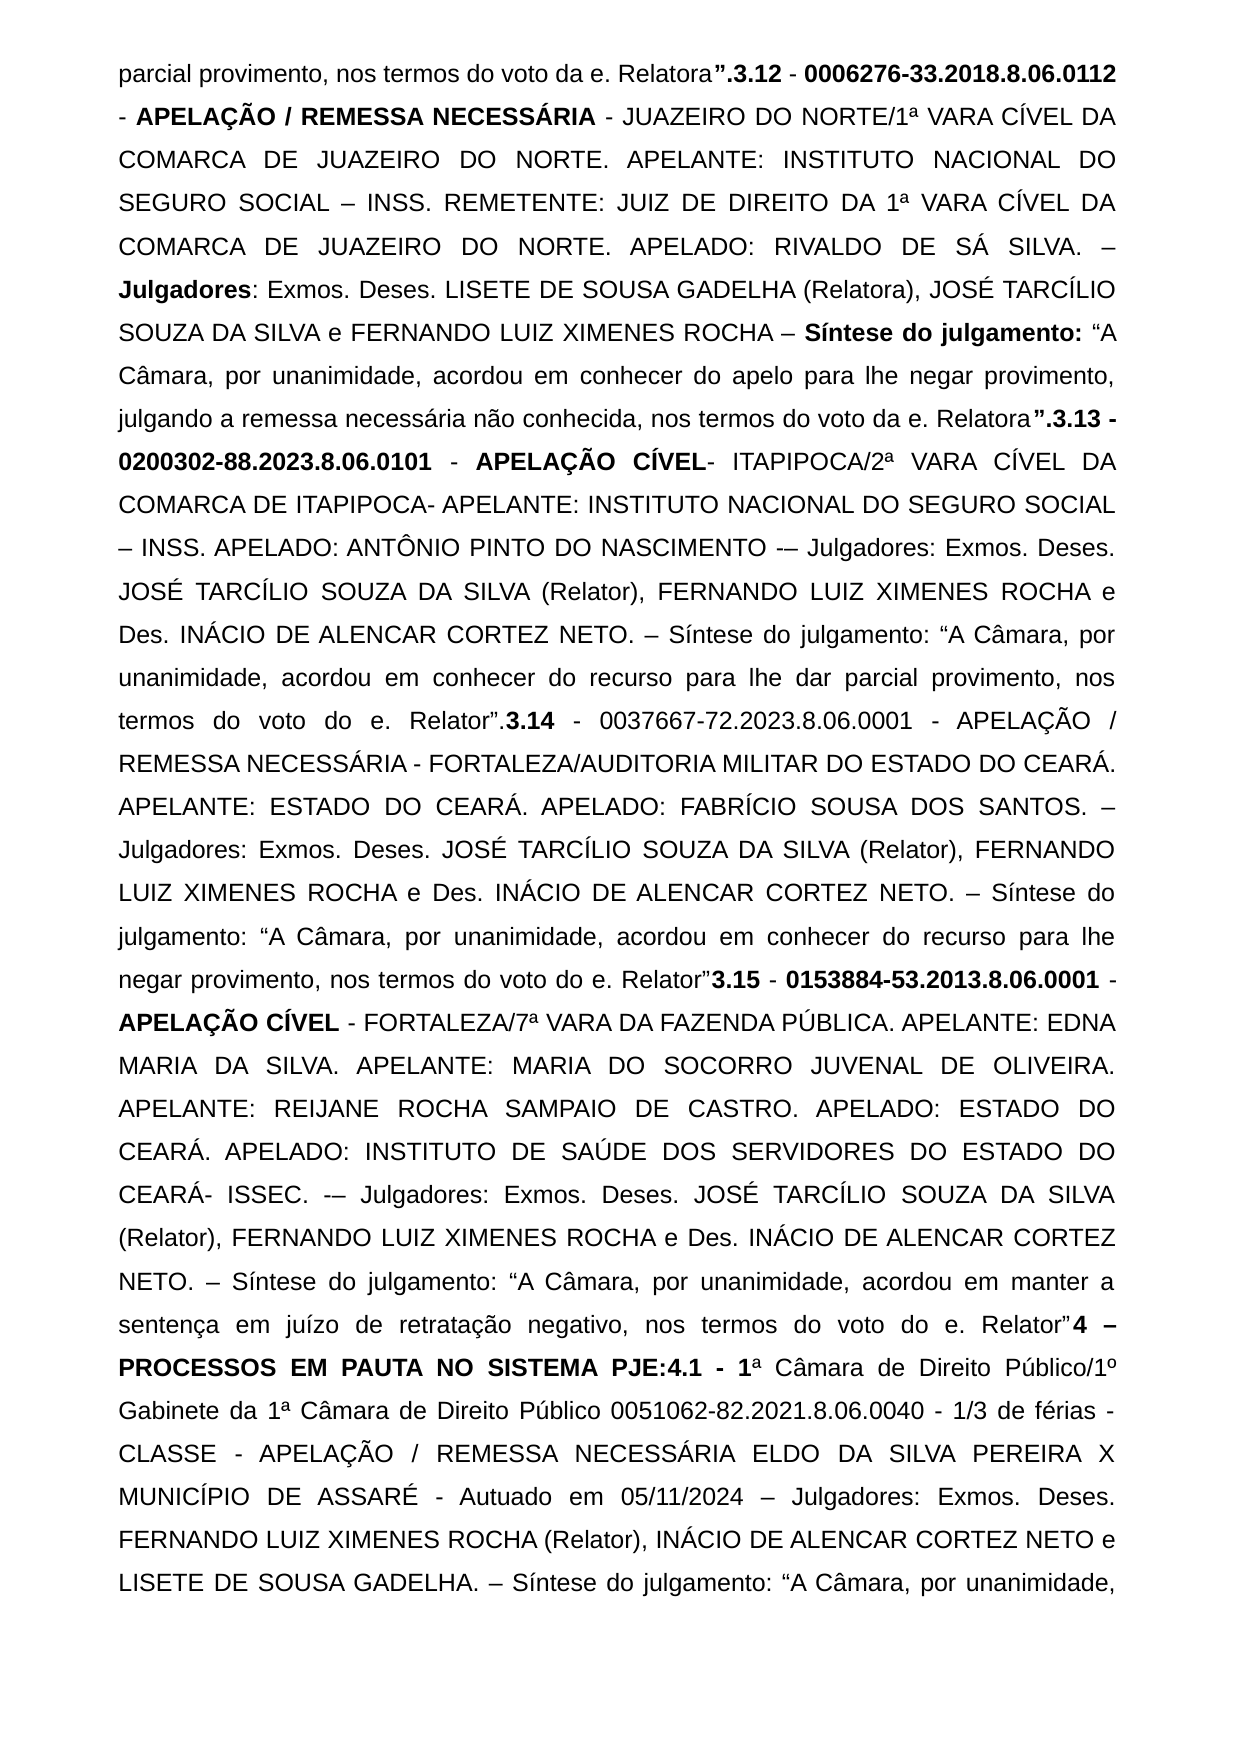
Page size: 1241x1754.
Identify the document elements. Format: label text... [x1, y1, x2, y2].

text parcial provimento, nos termos do voto da e. Relatora”.3.12 - 0006276-33.2018.8.06.0112 - APELAÇÃO / REMESSA NECESSÁRIA - JUAZEIRO DO NORTE/1ª VARA CÍVEL DA COMARCA DE JUAZEIRO DO NORTE. APELANTE: INSTITUTO NACIONAL DO SEGURO SOCIAL – INSS. REMETENTE: JUIZ DE DIREITO DA 1ª VARA CÍVEL DA COMARCA DE JUAZEIRO DO NORTE. APELADO: RIVALDO DE SÁ SILVA. – Julgadores: Exmos. Deses. LISETE DE SOUSA GADELHA (Relatora), JOSÉ TARCÍLIO SOUZA DA SILVA e FERNANDO LUIZ XIMENES ROCHA – Síntese do julgamento: “A Câmara, por unanimidade, acordou em conhecer do apelo para lhe negar provimento, julgando a remessa necessária não conhecida, nos termos do voto da e. Relatora”.3.13 - 0200302-88.2023.8.06.0101 - APELAÇÃO CÍVEL- ITAPIPOCA/2ª VARA CÍVEL DA COMARCA DE ITAPIPOCA- APELANTE: INSTITUTO NACIONAL DO SEGURO SOCIAL – INSS. APELADO: ANTÔNIO PINTO DO NASCIMENTO -– Julgadores: Exmos. Deses. JOSÉ TARCÍLIO SOUZA DA SILVA (Relator), FERNANDO LUIZ XIMENES ROCHA e Des. INÁCIO DE ALENCAR CORTEZ NETO. – Síntese do julgamento: “A Câmara, por unanimidade, acordou em conhecer do recurso para lhe dar parcial provimento, nos termos do voto do e. Relator”.3.14 - 0037667-72.2023.8.06.0001 - APELAÇÃO / REMESSA NECESSÁRIA - FORTALEZA/AUDITORIA MILITAR DO ESTADO DO CEARÁ. APELANTE: ESTADO DO CEARÁ. APELADO: FABRÍCIO SOUSA DOS SANTOS. – Julgadores: Exmos. Deses. JOSÉ TARCÍLIO SOUZA DA SILVA (Relator), FERNANDO LUIZ XIMENES ROCHA e Des. INÁCIO DE ALENCAR CORTEZ NETO. – Síntese do julgamento: “A Câmara, por unanimidade, acordou em conhecer do recurso para lhe negar provimento, nos termos do voto do e. Relator”3.15 - 0153884-53.2013.8.06.0001 - APELAÇÃO CÍVEL - FORTALEZA/7ª VARA DA FAZENDA PÚBLICA. APELANTE: EDNA MARIA DA SILVA. APELANTE: MARIA DO SOCORRO JUVENAL DE OLIVEIRA. APELANTE: REIJANE ROCHA SAMPAIO DE CASTRO. APELADO: ESTADO DO CEARÁ. APELADO: INSTITUTO DE SAÚDE DOS SERVIDORES DO ESTADO DO CEARÁ- ISSEC. -– Julgadores: Exmos. Deses. JOSÉ TARCÍLIO SOUZA DA SILVA (Relator), FERNANDO LUIZ XIMENES ROCHA e Des. INÁCIO DE ALENCAR CORTEZ NETO. – Síntese do julgamento: “A Câmara, por unanimidade, acordou em manter a sentença em juízo de retratação negativo, nos termos do voto do e. Relator”4 – PROCESSOS EM PAUTA NO SISTEMA PJE:4.1 - 1ª Câmara de Direito Público/1º Gabinete da 1ª Câmara de Direito Público 0051062-82.2021.8.06.0040 - 1/3 de férias - CLASSE - APELAÇÃO / REMESSA NECESSÁRIA ELDO DA SILVA PEREIRA X MUNICÍPIO DE ASSARÉ - Autuado em 05/11/2024 – Julgadores: Exmos. Deses. FERNANDO LUIZ XIMENES ROCHA (Relator), INÁCIO DE ALENCAR CORTEZ NETO e LISETE DE SOUSA GADELHA. – Síntese do julgamento: “A Câmara, por unanimidade, [118, 59, 1117, 1597]
